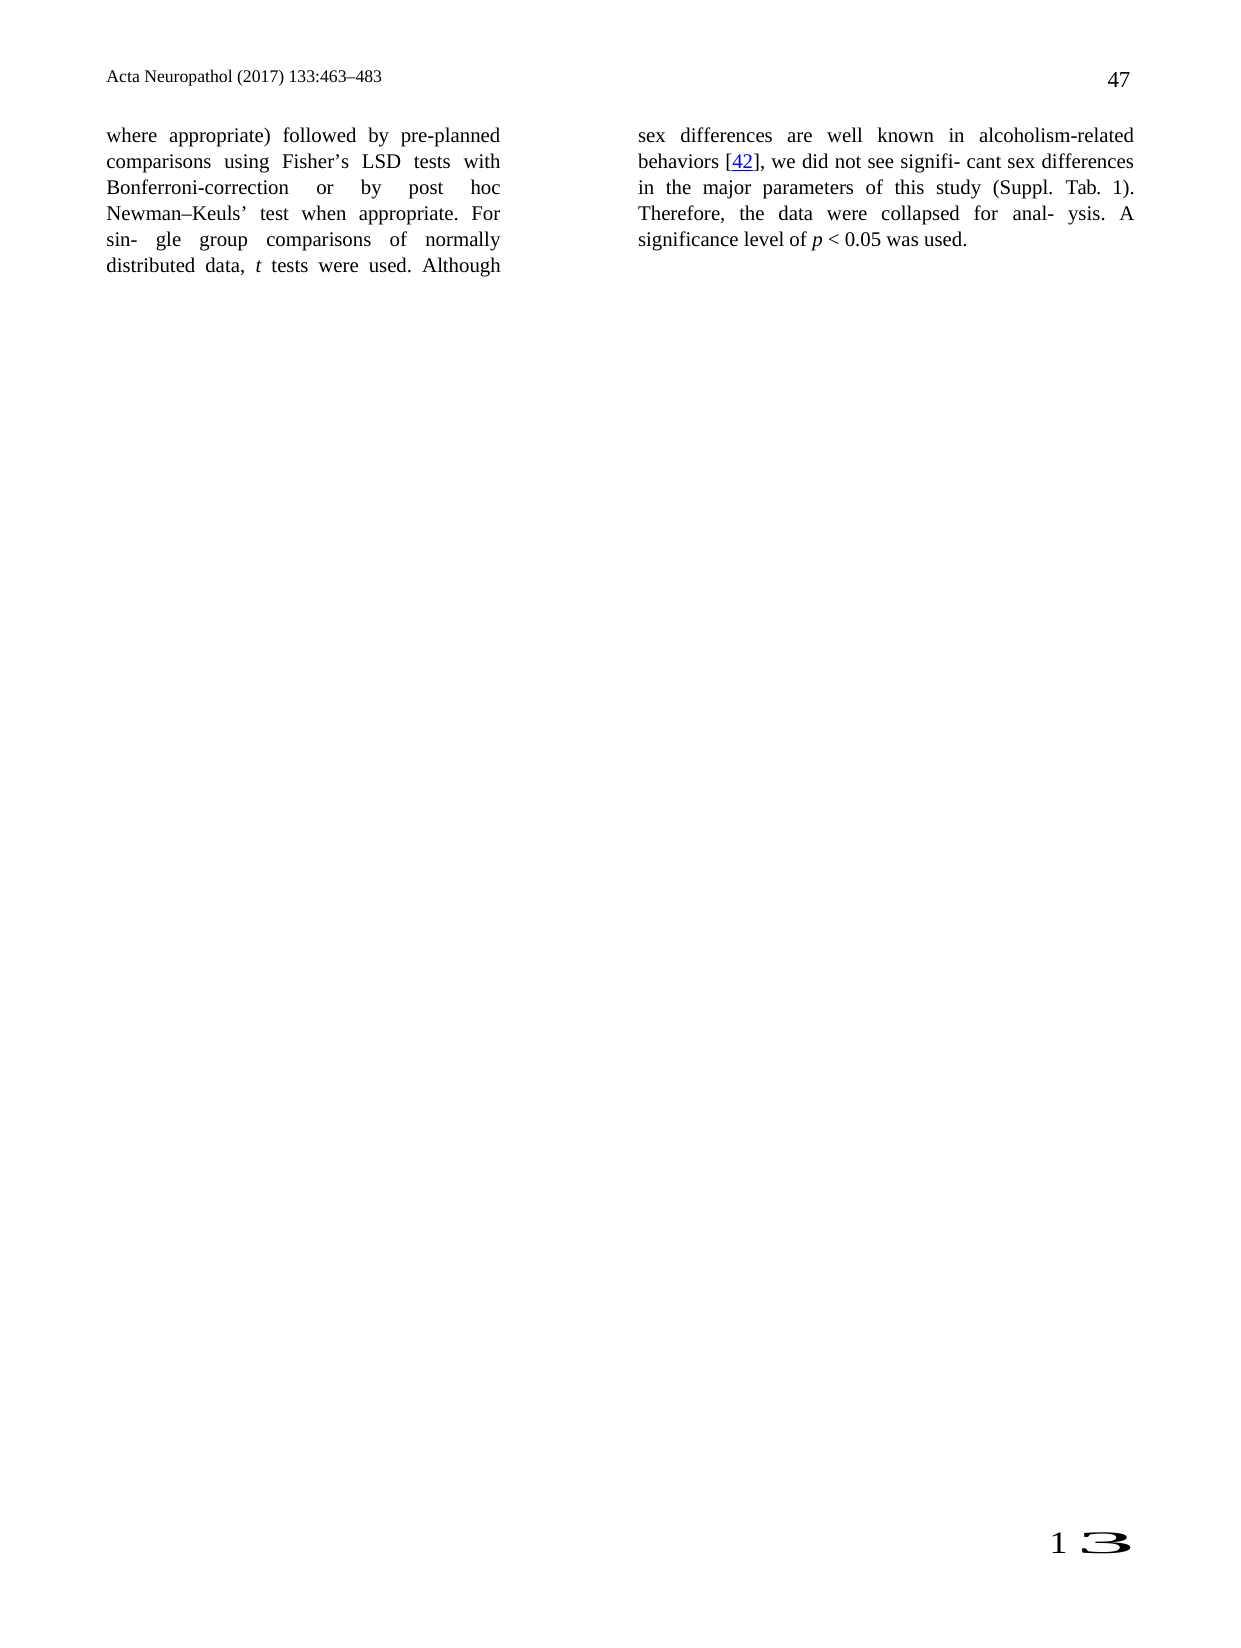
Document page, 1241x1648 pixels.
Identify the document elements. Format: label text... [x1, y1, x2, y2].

text sex differences are well known in alcoholism-related behaviors [42], we did not see signifi- cant sex differences in the major parameters of this study (Suppl. Tab. 1). Therefore, the data were collapsed for anal- ysis. A significance level of p < 0.05 was used. [638, 123, 1135, 251]
text where appropriate) followed by pre-planned comparisons using Fisher’s LSD tests with Bonferroni-correction or by post hoc Newman–Keuls’ test when appropriate. For sin- gle group comparisons of normally distributed data, t tests were used. Although [106, 123, 501, 277]
